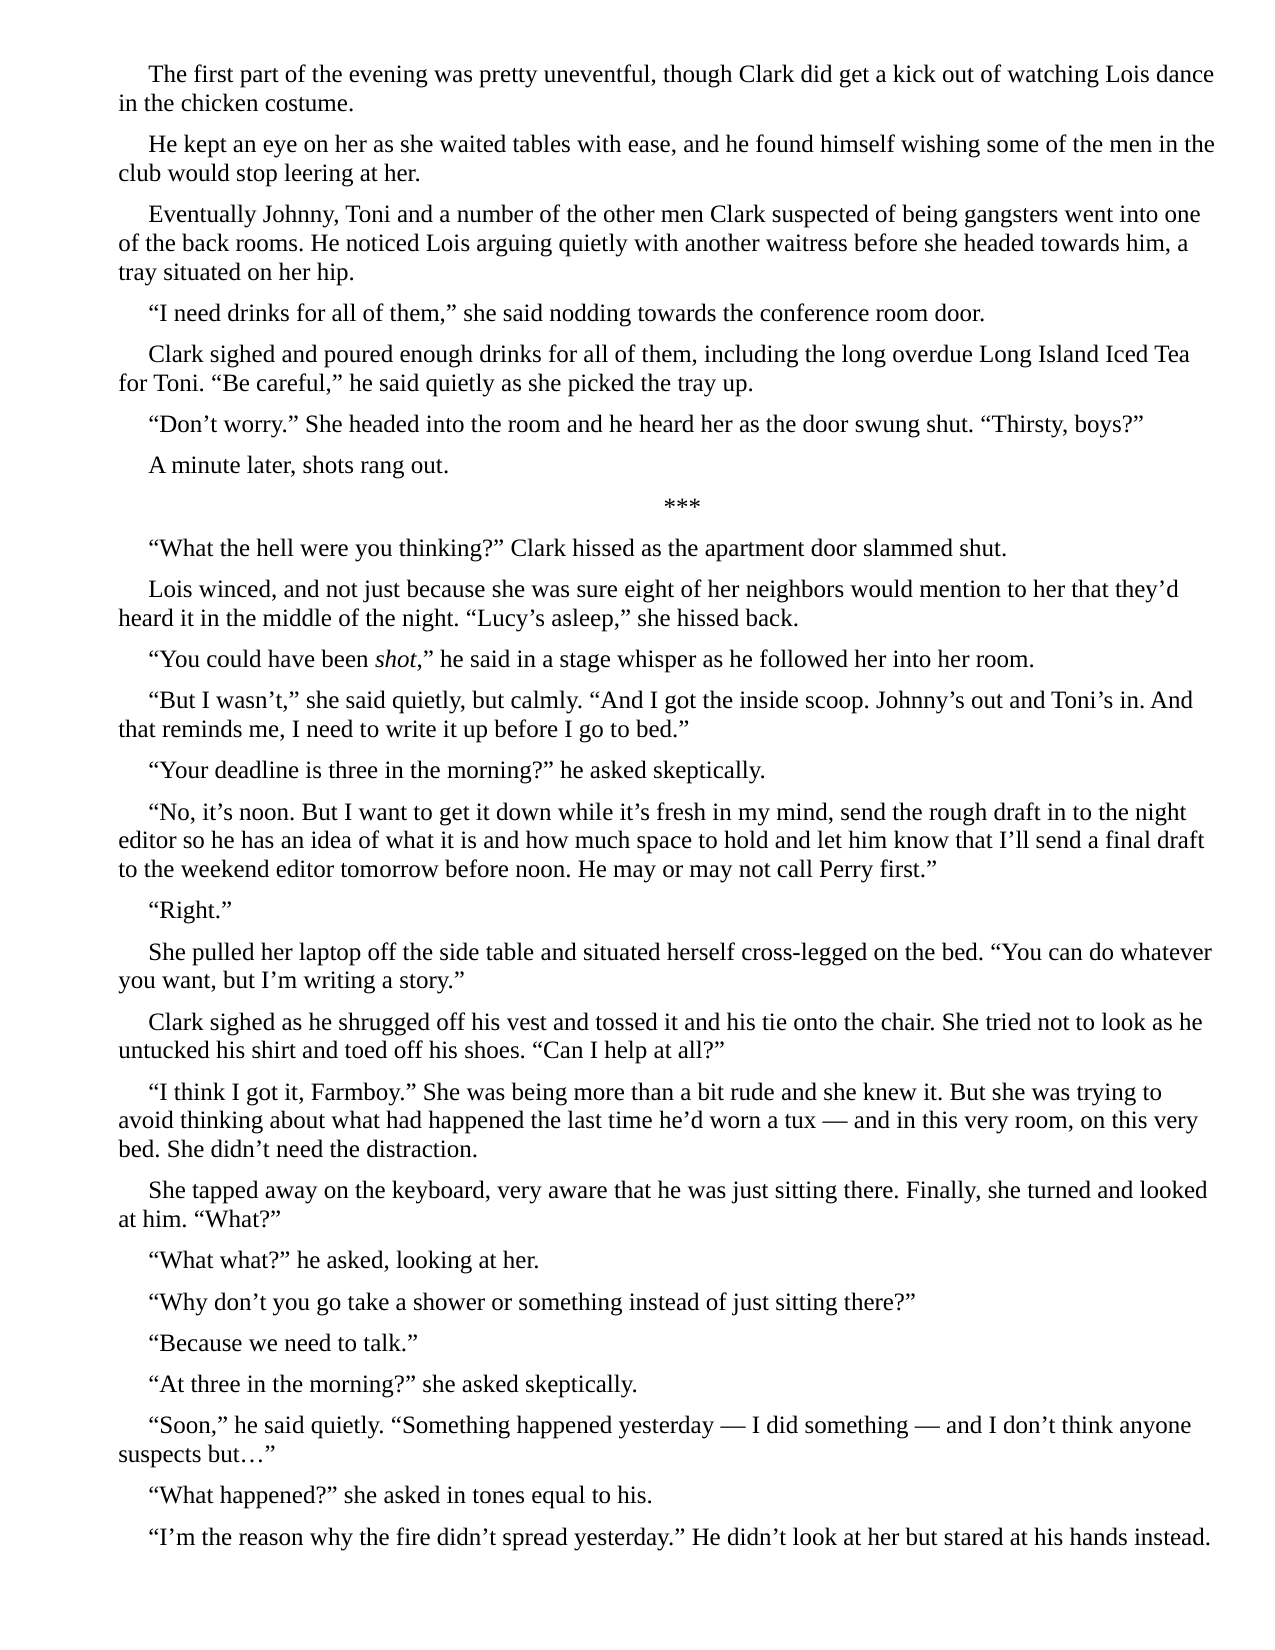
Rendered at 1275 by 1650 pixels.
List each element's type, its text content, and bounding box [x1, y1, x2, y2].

text “You could have been shot,” he said in a stage whisper as he followed her into her room. [118, 644, 1216, 673]
text “I think I got it, Farmboy.” She was being more than a bit rude and she knew it. But she was trying to avoid thinking about what had happened the last time he’d worn a tux — and in this very room, on this very bed. She didn’t need the distraction. [118, 1077, 1216, 1163]
text “No, it’s noon. But I want to get it down while it’s fresh in my mind, send the rough draft in to the night editor so he has an idea of what it is and how much space to hold and let him know that I’ll send a final draft to the weekend editor tomorrow before noon. He may or may not call Perry first.” [118, 797, 1216, 883]
text “What what?” he asked, looking at her. [118, 1245, 1216, 1274]
text She pulled her laptop off the side table and situated herself cross-legged on the bed. “You can do whatever you want, but I’m writing a story.” [118, 937, 1216, 994]
text “I need drinks for all of them,” she said nodding towards the conference room door. [118, 298, 1216, 327]
text “What happened?” she asked in tones equal to his. [118, 1480, 1216, 1509]
text “At three in the morning?” she asked skeptically. [118, 1369, 1216, 1398]
text She tapped away on the keyboard, very aware that he was just sitting there. Finally, she turned and looked at him. “What?” [118, 1175, 1216, 1233]
text “Right.” [118, 895, 1216, 924]
text “Why don’t you go take a shower or something instead of just sitting there?” [118, 1287, 1216, 1315]
text *** [118, 492, 1216, 520]
text Eventually Johnny, Toni and a number of the other men Clark suspected of being gangsters went into one of the back rooms. He noticed Lois arguing quietly with another waitress before she headed towards him, a tray situated on her hip. [118, 199, 1216, 285]
text Clark sighed and poured enough drinks for all of them, including the long overdue Long Island Iced Tea for Toni. “Be careful,” he said quietly as she picked the tray up. [118, 339, 1216, 397]
text “What the hell were you thinking?” Clark hissed as the apartment door slammed shut. [118, 533, 1216, 562]
text “Your deadline is three in the morning?” he asked skeptically. [118, 755, 1216, 784]
text Lois winced, and not just because she was sure eight of her neighbors would mention to her that they’d heard it in the middle of the night. “Lucy’s asleep,” she hissed back. [118, 574, 1216, 632]
text “Because we need to talk.” [118, 1328, 1216, 1357]
text “Don’t worry.” She headed into the room and he heard her as the door swung shut. “Thirsty, boys?” [118, 409, 1216, 438]
text A minute later, shots rang out. [118, 450, 1216, 479]
text The first part of the evening was pretty uneventful, though Clark did get a kick out of watching Lois dance in the chicken costume. [118, 59, 1216, 117]
text “I’m the reason why the fire didn’t spread yesterday.” He didn’t look at her but stared at his hands instead. [118, 1522, 1216, 1550]
text He kept an eye on her as she waited tables with ease, and he found himself wishing some of the men in the club would stop leering at her. [118, 129, 1216, 187]
text “But I wasn’t,” she said quietly, but calmly. “And I got the inside scoop. Johnny’s out and Toni’s in. And that reminds me, I need to write it up before I go to bed.” [118, 685, 1216, 743]
text Clark sighed as he shrugged off his vest and tossed it and his tie onto the chair. She tried not to look as he untucked his shirt and toed off his shoes. “Can I help at all?” [118, 1007, 1216, 1064]
text “Soon,” he said quietly. “Something happened yesterday — I did something — and I don’t think anyone suspects but…” [118, 1410, 1216, 1468]
